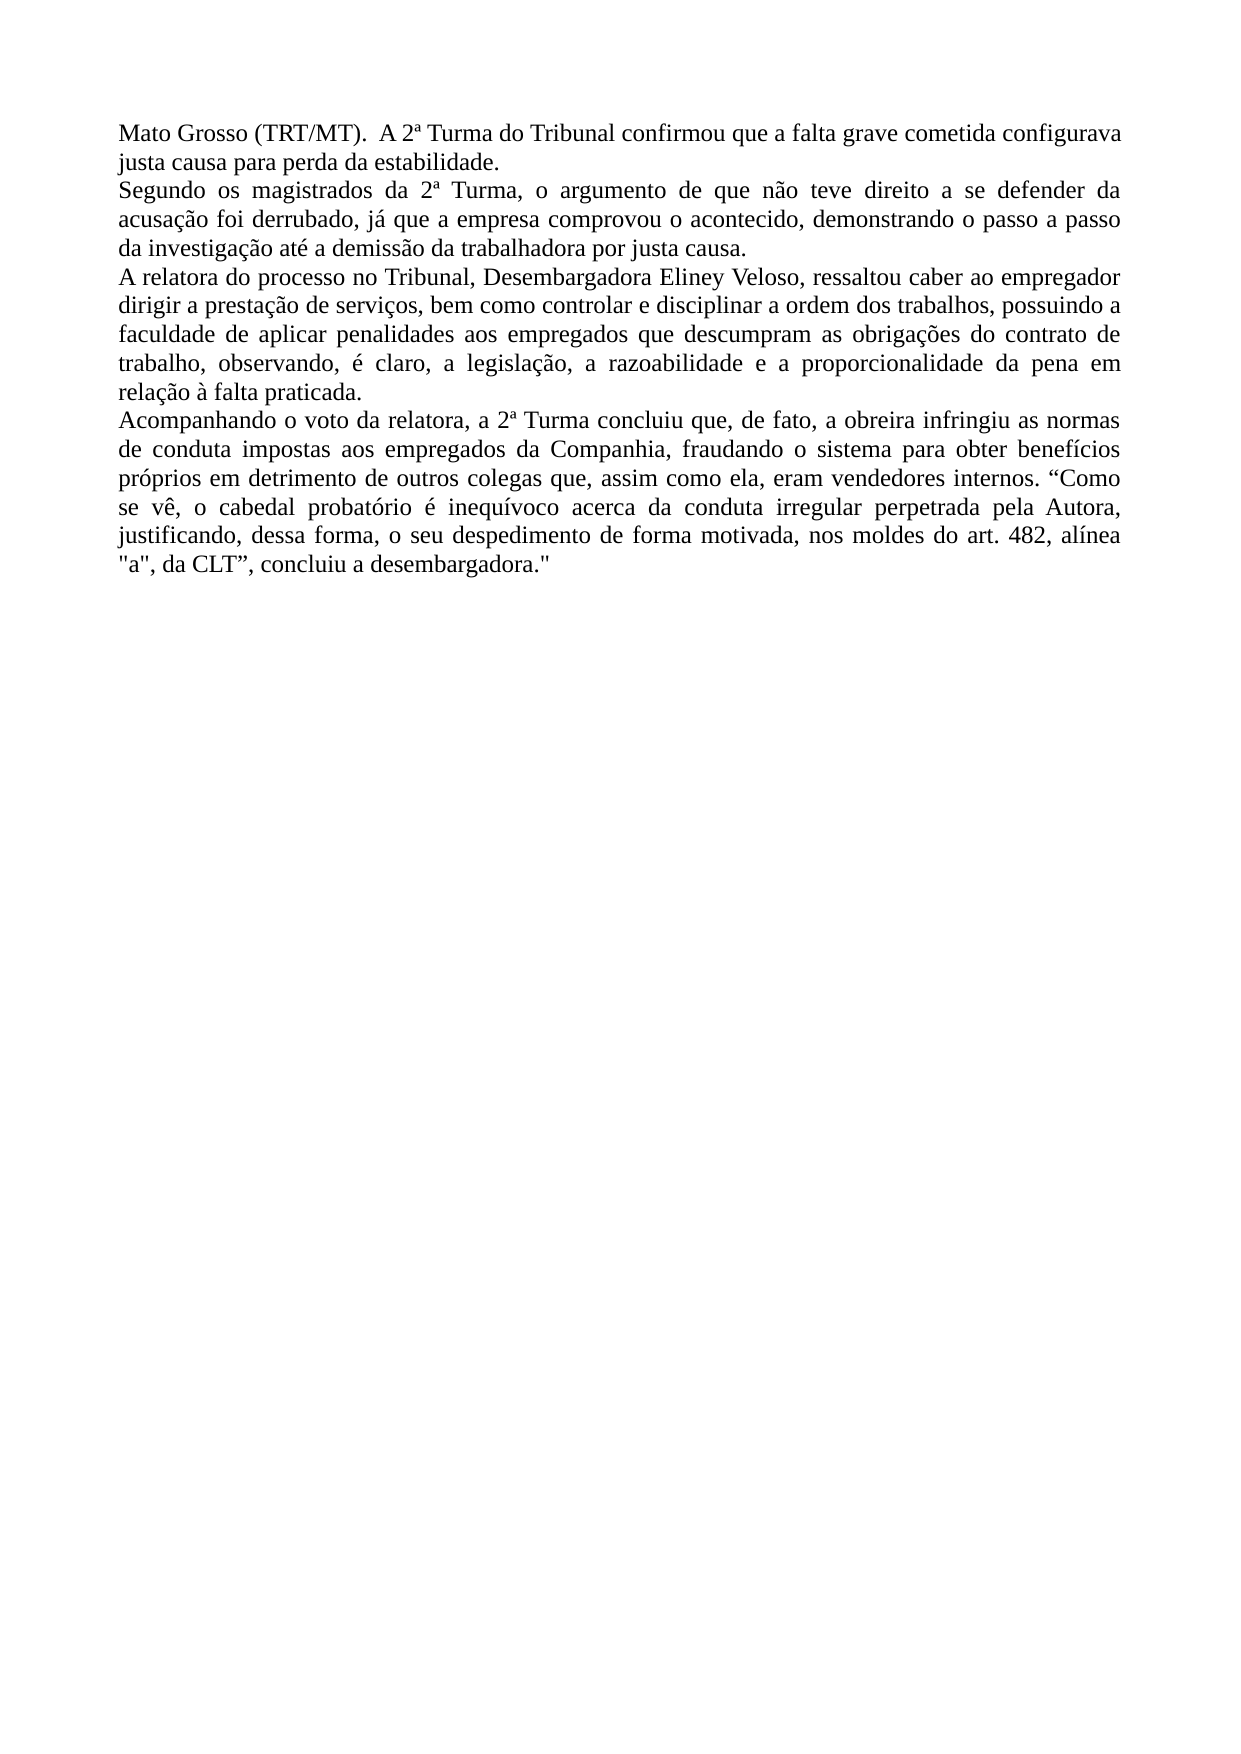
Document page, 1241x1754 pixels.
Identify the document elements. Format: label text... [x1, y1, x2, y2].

text A relatora do processo no Tribunal, Desembargadora Eliney Veloso, ressaltou caber ao empregador dirigir a prestação de serviços, bem como controlar e disciplinar a ordem dos trabalhos, possuindo a faculdade de aplicar penalidades aos empregados que descumpram as obrigações do contrato de trabalho, observando, é claro, a legislação, a razoabilidade e a proporcionalidade da pena em relação à falta praticada. [118, 262, 1122, 406]
text Mato Grosso (TRT/MT). A 2ª Turma do Tribunal confirmou que a falta grave cometida configurava justa causa para perda da estabilidade. [118, 118, 1122, 176]
text Segundo os magistrados da 2ª Turma, o argumento de que não teve direito a se defender da acusação foi derrubado, já que a empresa comprovou o acontecido, demonstrando o passo a passo da investigação até a demissão da trabalhadora por justa causa. [118, 176, 1122, 262]
text Acompanhando o voto da relatora, a 2ª Turma concluiu que, de fato, a obreira infringiu as normas de conduta impostas aos empregados da Companhia, fraudando o sistema para obter benefícios próprios em detrimento de outros colegas que, assim como ela, eram vendedores internos. “Como se vê, o cabedal probatório é inequívoco acerca da conduta irregular perpetrada pela Autora, justificando, dessa forma, o seu despedimento de forma motivada, nos moldes do art. 482, alínea "a", da CLT”, concluiu a desembargadora." [118, 406, 1122, 578]
